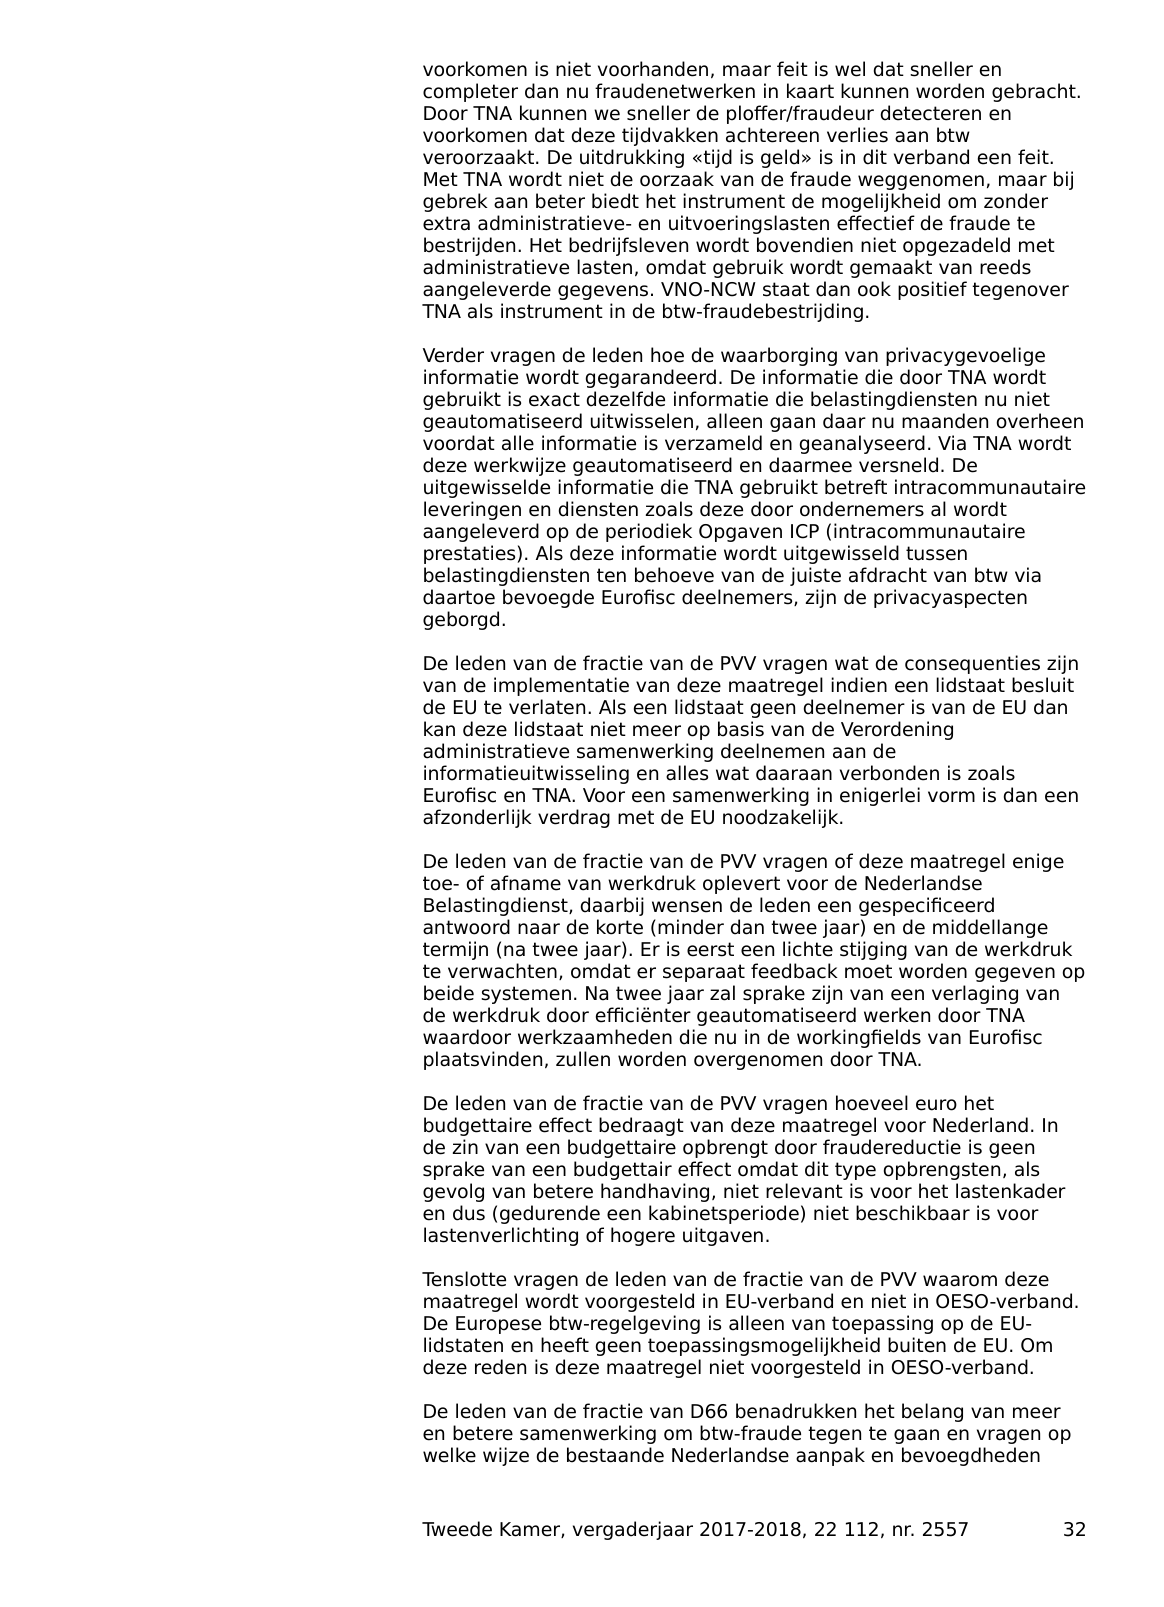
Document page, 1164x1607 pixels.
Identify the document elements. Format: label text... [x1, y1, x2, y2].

text De leden van de fractie van de PVV vragen wat de consequenties zijn van de implementatie van deze maatregel indien een lidstaat besluit de EU te verlaten. Als een lidstaat geen deelnemer is van de EU dan kan deze lidstaat niet meer op basis van de Verordening administratieve samenwerking deelnemen aan de informatieuitwisseling en alles wat daaraan verbonden is zoals Eurofisc en TNA. Voor een samenwerking in enigerlei vorm is dan een afzonderlijk verdrag met de EU noodzakelijk. [422, 653, 1087, 829]
text De leden van de fractie van de PVV vragen of deze maatregel enige toe- of afname van werkdruk oplevert voor de Nederlandse Belastingdienst, daarbij wensen de leden een gespecificeerd antwoord naar de korte (minder dan twee jaar) en de middellange termijn (na twee jaar). Er is eerst een lichte stijging van de werkdruk te verwachten, omdat er separaat feedback moet worden gegeven op beide systemen. Na twee jaar zal sprake zijn van een verlaging van de werkdruk door efficiënter geautomatiseerd werken door TNA waardoor werkzaamheden die nu in de workingfields van Eurofisc plaatsvinden, zullen worden overgenomen door TNA. [422, 851, 1087, 1071]
text Verder vragen de leden hoe de waarborging van privacygevoelige informatie wordt gegarandeerd. De informatie die door TNA wordt gebruikt is exact dezelfde informatie die belastingdiensten nu niet geautomatiseerd uitwisselen, alleen gaan daar nu maanden overheen voordat alle informatie is verzameld en geanalyseerd. Via TNA wordt deze werkwijze geautomatiseerd en daarmee versneld. De uitgewisselde informatie die TNA gebruikt betreft intracommunautaire leveringen en diensten zoals deze door ondernemers al wordt aangeleverd op de periodiek Opgaven ICP (intracommunautaire prestaties). Als deze informatie wordt uitgewisseld tussen belastingdiensten ten behoeve van de juiste afdracht van btw via daartoe bevoegde Eurofisc deelnemers, zijn de privacyaspecten geborgd. [422, 345, 1087, 631]
text De leden van de fractie van D66 benadrukken het belang van meer en betere samenwerking om btw-fraude tegen te gaan en vragen op welke wijze de bestaande Nederlandse aanpak en bevoegdheden [422, 1401, 1087, 1467]
text De leden van de fractie van de PVV vragen hoeveel euro het budgettaire effect bedraagt van deze maatregel voor Nederland. In de zin van een budgettaire opbrengt door fraudereductie is geen sprake van een budgettair effect omdat dit type opbrengsten, als gevolg van betere handhaving, niet relevant is voor het lastenkader en dus (gedurende een kabinetsperiode) niet beschikbaar is voor lastenverlichting of hogere uitgaven. [422, 1093, 1087, 1247]
text Tenslotte vragen de leden van de fractie van de PVV waarom deze maatregel wordt voorgesteld in EU-verband en niet in OESO-verband. De Europese btw-regelgeving is alleen van toepassing op de EU-lidstaten en heeft geen toepassingsmogelijkheid buiten de EU. Om deze reden is deze maatregel niet voorgesteld in OESO-verband. [422, 1269, 1087, 1379]
text voorkomen is niet voorhanden, maar feit is wel dat sneller en completer dan nu fraudenetwerken in kaart kunnen worden gebracht. Door TNA kunnen we sneller de ploffer/fraudeur detecteren en voorkomen dat deze tijdvakken achtereen verlies aan btw veroorzaakt. De uitdrukking «tijd is geld» is in dit verband een feit. Met TNA wordt niet de oorzaak van de fraude weggenomen, maar bij gebrek aan beter biedt het instrument de mogelijkheid om zonder extra administratieve- en uitvoeringslasten effectief de fraude te bestrijden. Het bedrijfsleven wordt bovendien niet opgezadeld met administratieve lasten, omdat gebruik wordt gemaakt van reeds aangeleverde gegevens. VNO-NCW staat dan ook positief tegenover TNA als instrument in de btw-fraudebestrijding. [422, 59, 1087, 323]
